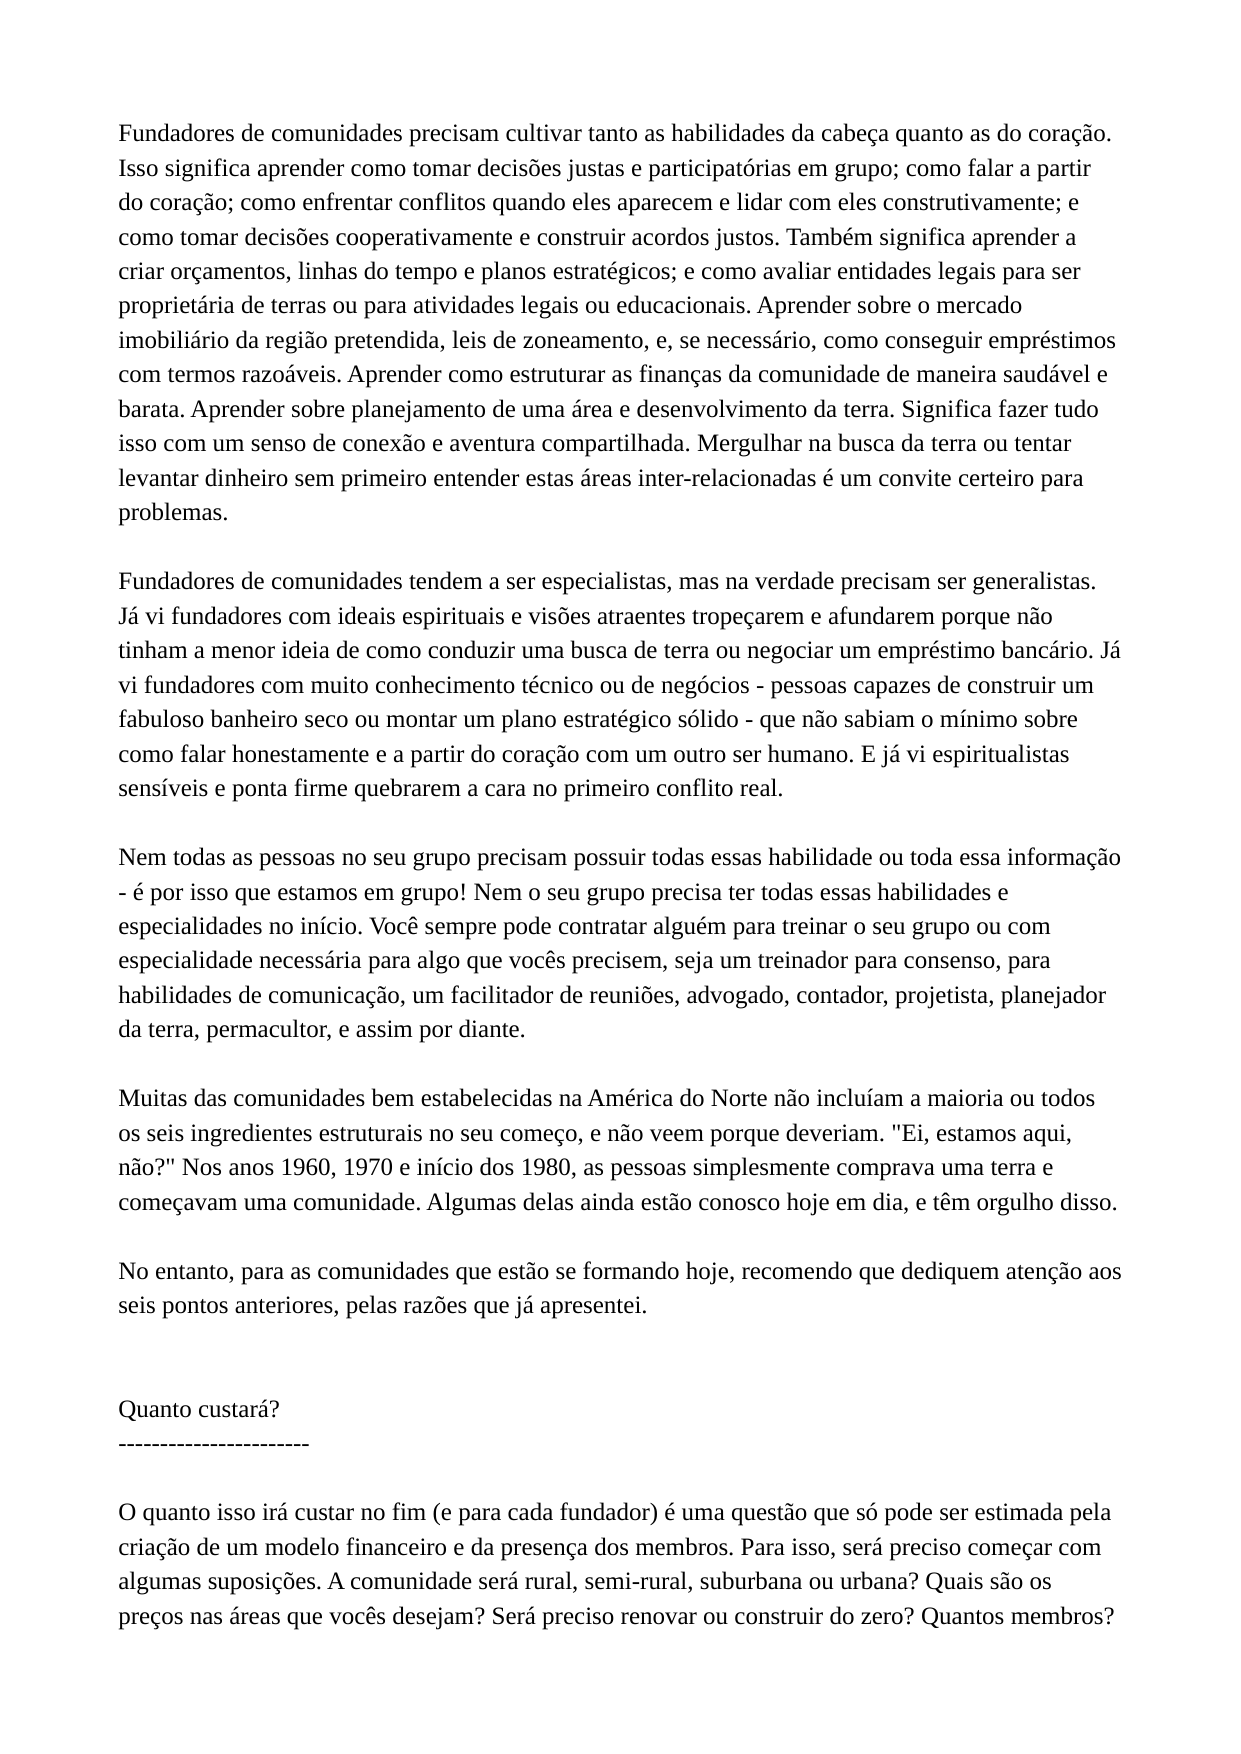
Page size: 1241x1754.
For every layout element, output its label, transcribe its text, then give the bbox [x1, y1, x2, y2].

text Fundadores de comunidades precisam cultivar tanto as habilidades da cabeça quanto as do coração. Isso significa aprender como tomar decisões justas e participatórias em grupo; como falar a partir do coração; como enfrentar conflitos quando eles aparecem e lidar com eles construtivamente; e como tomar decisões cooperativamente e construir acordos justos. Também significa aprender a criar orçamentos, linhas do tempo e planos estratégicos; e como avaliar entidades legais para ser proprietária de terras ou para atividades legais ou educacionais. Aprender sobre o mercado imobiliário da região pretendida, leis de zoneamento, e, se necessário, como conseguir empréstimos com termos razoáveis. Aprender como estruturar as finanças da comunidade de maneira saudável e barata. Aprender sobre planejamento de uma área e desenvolvimento da terra. Significa fazer tudo isso com um senso de conexão e aventura compartilhada. Mergulhar na busca da terra ou tentar levantar dinheiro sem primeiro entender estas áreas inter-relacionadas é um convite certeiro para problemas. Fundadores de comunidades tendem a ser especialistas, mas na verdade precisam ser generalistas. Já vi fundadores com ideais espirituais e visões atraentes tropeçarem e afundarem porque não tinham a menor ideia de como conduzir uma busca de terra ou negociar um empréstimo bancário. Já vi fundadores com muito conhecimento técnico ou de negócios - pessoas capazes de construir um fabuloso banheiro seco ou montar um plano estratégico sólido - que não sabiam o mínimo sobre como falar honestamente e a partir do coração com um outro ser humano. E já vi espiritualistas sensíveis e ponta firme quebrarem a cara no primeiro conflito real. Nem todas as pessoas no seu grupo precisam possuir todas essas habilidade ou toda essa informação - é por isso que estamos em grupo! Nem o seu grupo precisa ter todas essas habilidades e especialidades no início. Você sempre pode contratar alguém para treinar o seu grupo ou com especialidade necessária para algo que vocês precisem, seja um treinador para consenso, para habilidades de comunicação, um facilitador de reuniões, advogado, contador, projetista, planejador da terra, permacultor, e assim por diante. Muitas das comunidades bem estabelecidas na América do Norte não incluíam a maioria ou todos os seis ingredientes estruturais no seu começo, e não veem porque deveriam. "Ei, estamos aqui, não?" Nos anos 1960, 1970 e início dos 1980, as pessoas simplesmente comprava uma terra e começavam uma comunidade. Algumas delas ainda estão conosco hoje em dia, e têm orgulho disso. No entanto, para as comunidades que estão se formando hoje, recomendo que dediquem atenção aos seis pontos anteriores, pelas razões que já apresentei. Quanto custará? ----------------------- O quanto isso irá custar no fim (e para cada fundador) é uma questão que só pode ser estimada pela criação de um modelo financeiro e da presença dos membros. Para isso, será preciso começar com algumas suposições. A comunidade será rural, semi-rural, suburbana ou urbana? Quais são os preços nas áreas que vocês desejam? Será preciso renovar ou construir do zero? Quantos membros? [118, 118, 1122, 1629]
